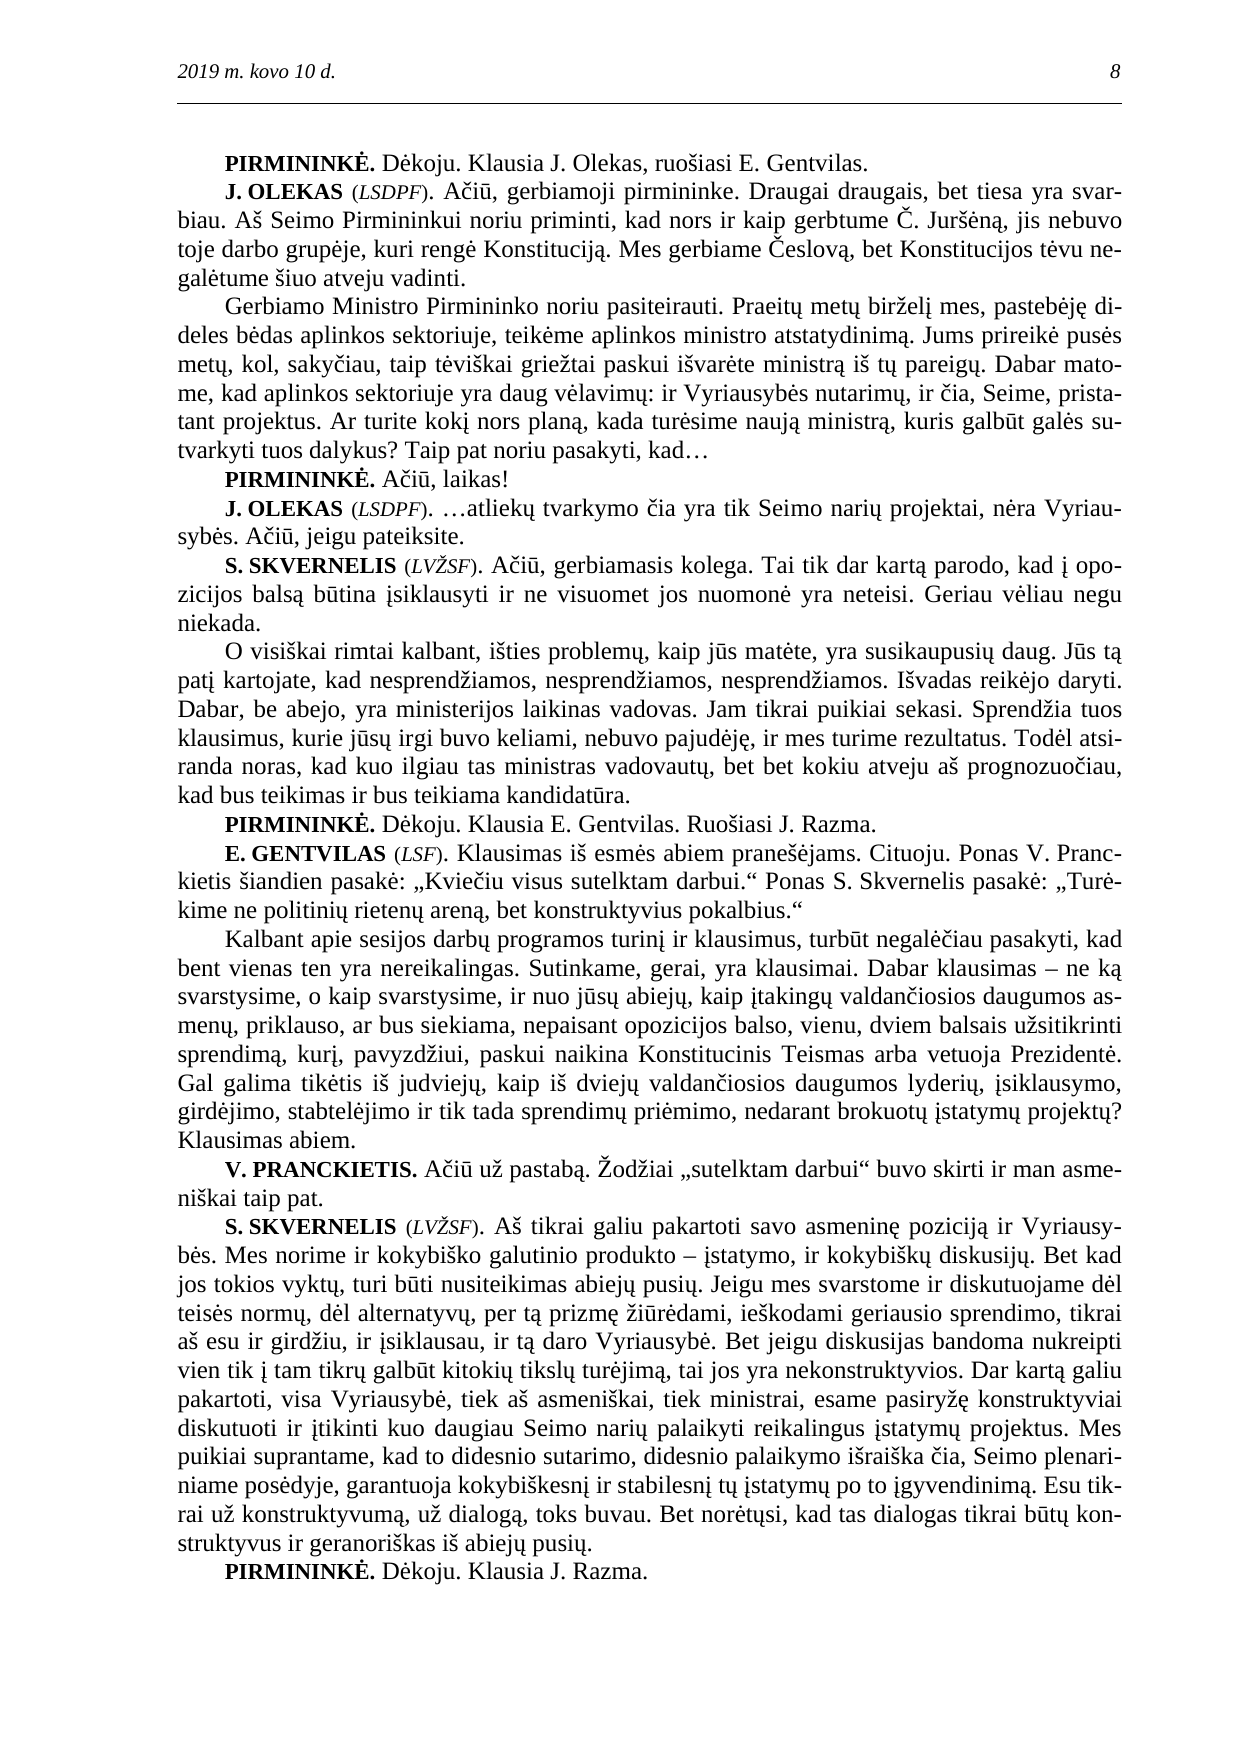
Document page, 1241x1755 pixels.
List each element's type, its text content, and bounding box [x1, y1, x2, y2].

text S. SKVERNELIS (LVŽSF). Ačiū, ger­bia­ma­sis ko­le­ga. Tai tik dar kar­tą pa­ro­do, kad į opo­zici­jos bal­są bū­ti­na įsi­klau­sy­ti ir ne vi­suo­met jos nuo­mo­nė yra ne­tei­si. Ge­riau vė­liau ne­gu nieka­da. [177, 550, 1122, 636]
text PIRMININKĖ. Dė­ko­ju. Klau­sia J. Ole­kas, ruo­šia­si E. Gent­vi­las. [177, 148, 1122, 176]
text J. OLEKAS (LSDPF). …at­lie­kų tvar­ky­mo čia yra tik Sei­mo na­rių pro­jek­tai, nė­ra Vy­riau­sy­bės. Ačiū, jei­gu pa­teik­si­te. [177, 493, 1122, 550]
text Kal­bant apie se­si­jos dar­bų pro­gra­mos tu­ri­nį ir klau­si­mus, tur­būt ne­ga­lė­čiau pa­sa­ky­ti, kad bent vie­nas ten yra ne­rei­ka­lin­gas. Su­tin­ka­me, ge­rai, yra klau­si­mai. Da­bar klau­si­mas – ne ką svars­ty­si­me, o kaip svars­ty­si­me, ir nuo jū­sų abie­jų, kaip įta­kin­gų val­dan­čio­sios dau­gu­mos as­me­nų, pri­klau­so, ar bus sie­kia­ma, ne­pai­sant opo­zi­ci­jos bal­so, vie­nu, dviem bal­sais už­si­tik­rin­ti spren­di­mą, ku­rį, pa­vyz­džiui, pas­kui nai­ki­na Kon­sti­tu­ci­nis Teis­mas ar­ba ve­tuo­ja Pre­zi­den­tė. Gal ga­li­ma ti­kė­tis iš jud­vie­jų, kaip iš dvie­jų val­dan­čio­sios dau­gu­mos ly­de­rių, įsi­klau­sy­mo, gir­dė­ji­mo, stab­te­lė­ji­mo ir tik ta­da spren­di­mų pri­ėmi­mo, ne­da­rant bro­kuo­tų įsta­ty­mų pro­jek­tų? Klau­si­mas abiem. [177, 924, 1122, 1154]
text Ger­bia­mo Mi­nist­ro Pir­mi­nin­ko no­riu pa­si­tei­rau­ti. Pra­ei­tų me­tų bir­že­lį mes, pa­ste­bė­ję di­de­les bė­das ap­lin­kos sek­to­riu­je, tei­kė­me ap­lin­kos mi­nist­ro at­sta­ty­di­ni­mą. Jums pri­rei­kė pu­sės me­tų, kol, sa­ky­čiau, taip tė­viš­kai griež­tai pas­kui iš­va­rė­te mi­nist­rą iš tų pa­rei­gų. Da­bar ma­to­me, kad ap­lin­kos sek­to­riu­je yra daug vė­la­vi­mų: ir Vy­riau­sy­bės nu­ta­ri­mų, ir čia, Sei­me, pri­sta­tant pro­jek­tus. Ar tu­ri­te ko­kį nors pla­ną, ka­da tu­rė­si­me nau­ją mi­nist­rą, ku­ris gal­būt ga­lės su­tvar­ky­ti tuos da­ly­kus? Taip pat no­riu pa­sa­ky­ti, kad… [177, 291, 1122, 464]
text O vi­siš­kai rim­tai kal­bant, iš­ties pro­ble­mų, kaip jūs ma­tė­te, yra su­si­kau­pu­sių daug. Jūs tą pa­tį kar­to­ja­te, kad ne­spren­džia­mos, ne­spren­džia­mos, ne­spren­džia­mos. Iš­va­das rei­kė­jo da­ry­ti. Da­bar, be abe­jo, yra mi­nis­te­ri­jos lai­ki­nas va­do­vas. Jam tik­rai pui­kiai se­ka­si. Spren­džia tuos klau­si­mus, ku­rie jū­sų ir­gi bu­vo ke­lia­mi, ne­bu­vo pa­ju­dė­ję, ir mes tu­ri­me re­zul­ta­tus. To­dėl at­si­ran­da no­ras, kad kuo il­giau tas mi­nist­ras va­do­vau­tų, bet bet ko­kiu at­ve­ju aš prog­no­zuo­čiau, kad bus tei­ki­mas ir bus tei­kia­ma kan­di­da­tū­ra. [177, 636, 1122, 809]
text S. SKVERNELIS (LVŽSF). Aš tik­rai ga­liu pa­kar­to­ti sa­vo as­me­ni­nę po­zi­ci­ją ir Vy­riau­sy­bės. Mes no­ri­me ir ko­ky­biš­ko ga­lu­ti­nio pro­duk­to – įsta­ty­mo, ir ko­ky­biš­kų dis­ku­si­jų. Bet kad jos to­kios vyk­tų, tu­ri bū­ti nu­si­tei­ki­mas abie­jų pu­sių. Jei­gu mes svars­to­me ir dis­ku­tuo­ja­me dėl tei­sės nor­mų, dėl al­ter­na­ty­vų, per tą priz­mę žiū­rė­da­mi, ieš­ko­da­mi ge­riau­sio spren­di­mo, tik­rai aš esu ir gir­džiu, ir įsi­klau­sau, ir tą da­ro Vy­riau­sy­bė. Bet jei­gu dis­ku­si­jas ban­do­ma nu­kreip­ti vien tik į tam tik­rų gal­būt ki­to­kių tiks­lų tu­rė­ji­mą, tai jos yra ne­konst­ruk­ty­vios. Dar kar­tą ga­liu pa­kar­to­ti, vi­sa Vy­riau­sy­bė, tiek aš as­me­niš­kai, tiek mi­nist­rai, esa­me pa­si­ry­žę kon­struk­ty­viai dis­ku­tuo­ti ir įti­kin­ti kuo dau­giau Sei­mo na­rių pa­lai­ky­ti rei­ka­lin­gus įsta­ty­mų pro­jek­tus. Mes pui­kiai su­pran­ta­me, kad to di­des­nio su­ta­ri­mo, di­des­nio pa­lai­ky­mo iš­raiš­ka čia, Sei­mo ple­na­ri­nia­me po­sė­dy­je, ga­ran­tuo­ja ko­ky­biš­kes­nį ir sta­bi­les­nį tų įsta­ty­mų po to įgy­ven­di­ni­mą. Esu tik­rai už kon­struk­ty­vu­mą, už dia­lo­gą, toks bu­vau. Bet no­rė­tų­si, kad tas dia­lo­gas tik­rai bū­tų kon­struk­ty­vus ir ge­ra­no­riš­kas iš abie­jų pu­sių. [177, 1211, 1122, 1556]
text V. PRANCKIETIS. Ačiū už pa­sta­bą. Žo­džiai „su­telk­tam dar­bui“ bu­vo skir­ti ir man as­me­niš­kai taip pat. [177, 1154, 1122, 1211]
text PIRMININKĖ. Dė­ko­ju. Klau­sia J. Raz­ma. [177, 1556, 1122, 1585]
text J. OLEKAS (LSDPF). Ačiū, ger­bia­mo­ji pir­mi­nin­ke. Drau­gai drau­gais, bet tie­sa yra svar­biau. Aš Sei­mo Pir­mi­nin­kui no­riu pri­min­ti, kad nors ir kaip gerb­tu­me Č. Jur­šė­ną, jis ne­bu­vo to­je dar­bo gru­pė­je, ku­ri ren­gė Kon­sti­tu­ci­ją. Mes ger­bia­me Čes­lo­vą, bet Kon­sti­tu­ci­jos tė­vu ne­ga­lė­tu­me šiuo at­ve­ju va­din­ti. [177, 176, 1122, 291]
text E. GENTVILAS (LSF). Klau­si­mas iš es­mės abiem pra­ne­šė­jams. Ci­tuo­ju. Po­nas V. Pranc­kie­tis šian­dien pa­sa­kė: „Kvie­čiu vi­sus su­telk­tam dar­bui.“ Po­nas S. Skver­ne­lis pa­sa­kė: „Tu­rė­ki­me ne po­li­ti­nių rie­te­nų are­ną, bet kon­struk­ty­vius po­kal­bius.“ [177, 838, 1122, 924]
text PIRMININKĖ. Ačiū, lai­kas! [177, 464, 1122, 493]
text PIRMININKĖ. Dė­ko­ju. Klau­sia E. Gent­vi­las. Ruo­šia­si J. Raz­ma. [177, 809, 1122, 838]
